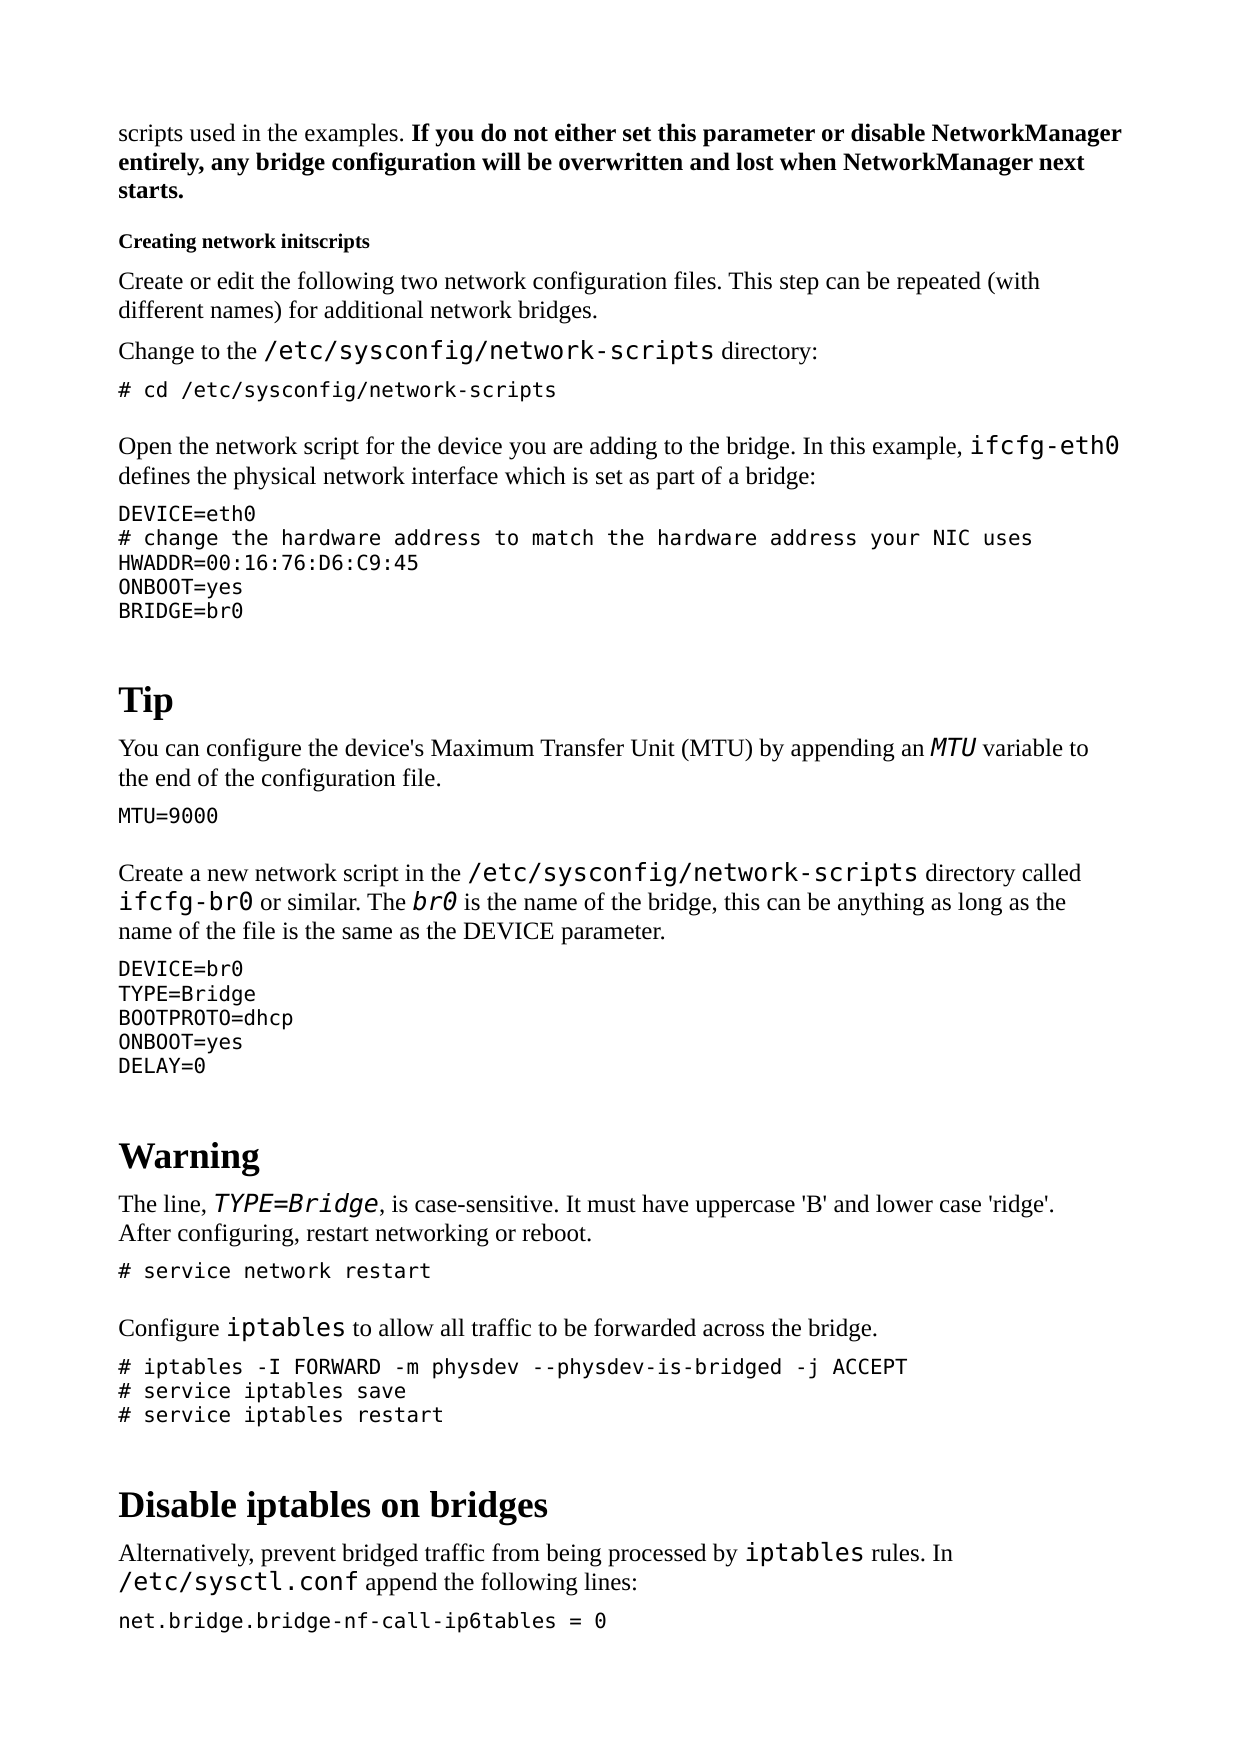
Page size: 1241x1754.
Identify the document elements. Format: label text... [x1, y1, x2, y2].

text # change the hardware address to match the hardware address your NIC uses [118, 526, 1122, 551]
subtitle Tip [118, 678, 1122, 721]
text BOOTPROTO=dhcp [118, 1006, 1122, 1030]
text Change to the /etc/sysconfig/network-scripts directory: [118, 336, 1122, 365]
text ONBOOT=yes [118, 575, 1122, 599]
text Alternatively, prevent bridged traffic from being processed by iptables rules. In /etc/sysctl.conf append the following lines: [118, 1538, 1122, 1596]
text You can configure the device's Maximum Transfer Unit (MTU) by appending an MTU variable to the end of the configuration file. [118, 733, 1122, 791]
text Create a new network script in the /etc/sysconfig/network-scripts directory called ifcfg-br0 or similar. The br0 is the name of the bridge, this can be anything as long as the name of the file is the same as the DEVICE parameter. [118, 858, 1122, 945]
subtitle Disable iptables on bridges [118, 1482, 1122, 1525]
text Configure iptables to allow all traffic to be forwarded across the bridge. [118, 1313, 1122, 1342]
text BRIDGE=br0 [118, 599, 1122, 623]
subtitle Warning [118, 1133, 1122, 1176]
text The line, TYPE=Bridge, is case-sensitive. It must have uppercase 'B' and lower case 'ridge'. [118, 1189, 1122, 1218]
text Create or edit the following two network configuration files. This step can be repeated (with different names) for additional network bridges. [118, 266, 1122, 323]
text DEVICE=br0 [118, 957, 1122, 982]
text MTU=9000 [118, 804, 1122, 828]
text After configuring, restart networking or reboot. [118, 1218, 1122, 1247]
text net.bridge.bridge-nf-call-ip6tables = 0 [118, 1609, 1122, 1633]
text scripts used in the examples. If you do not either set this parameter or disable NetworkManager entirely, any bridge configuration will be overwritten and lost when NetworkManager next starts. [118, 118, 1122, 204]
text DELAY=0 [118, 1054, 1122, 1079]
subtitle Creating network initscripts [118, 229, 1122, 253]
text TYPE=Bridge [118, 982, 1122, 1006]
text # service iptables save [118, 1379, 1122, 1403]
text # service iptables restart [118, 1403, 1122, 1428]
text # service network restart [118, 1259, 1122, 1284]
text Open the network script for the device you are adding to the bridge. In this example, ifcfg-eth0 defines the physical network interface which is set as part of a bridge: [118, 431, 1122, 489]
text # iptables -I FORWARD -m physdev --physdev-is-bridged -j ACCEPT [118, 1355, 1122, 1379]
text HWADDR=00:16:76:D6:C9:45 [118, 551, 1122, 575]
text # cd /etc/sysconfig/network-scripts [118, 378, 1122, 402]
text ONBOOT=yes [118, 1030, 1122, 1054]
text DEVICE=eth0 [118, 502, 1122, 526]
